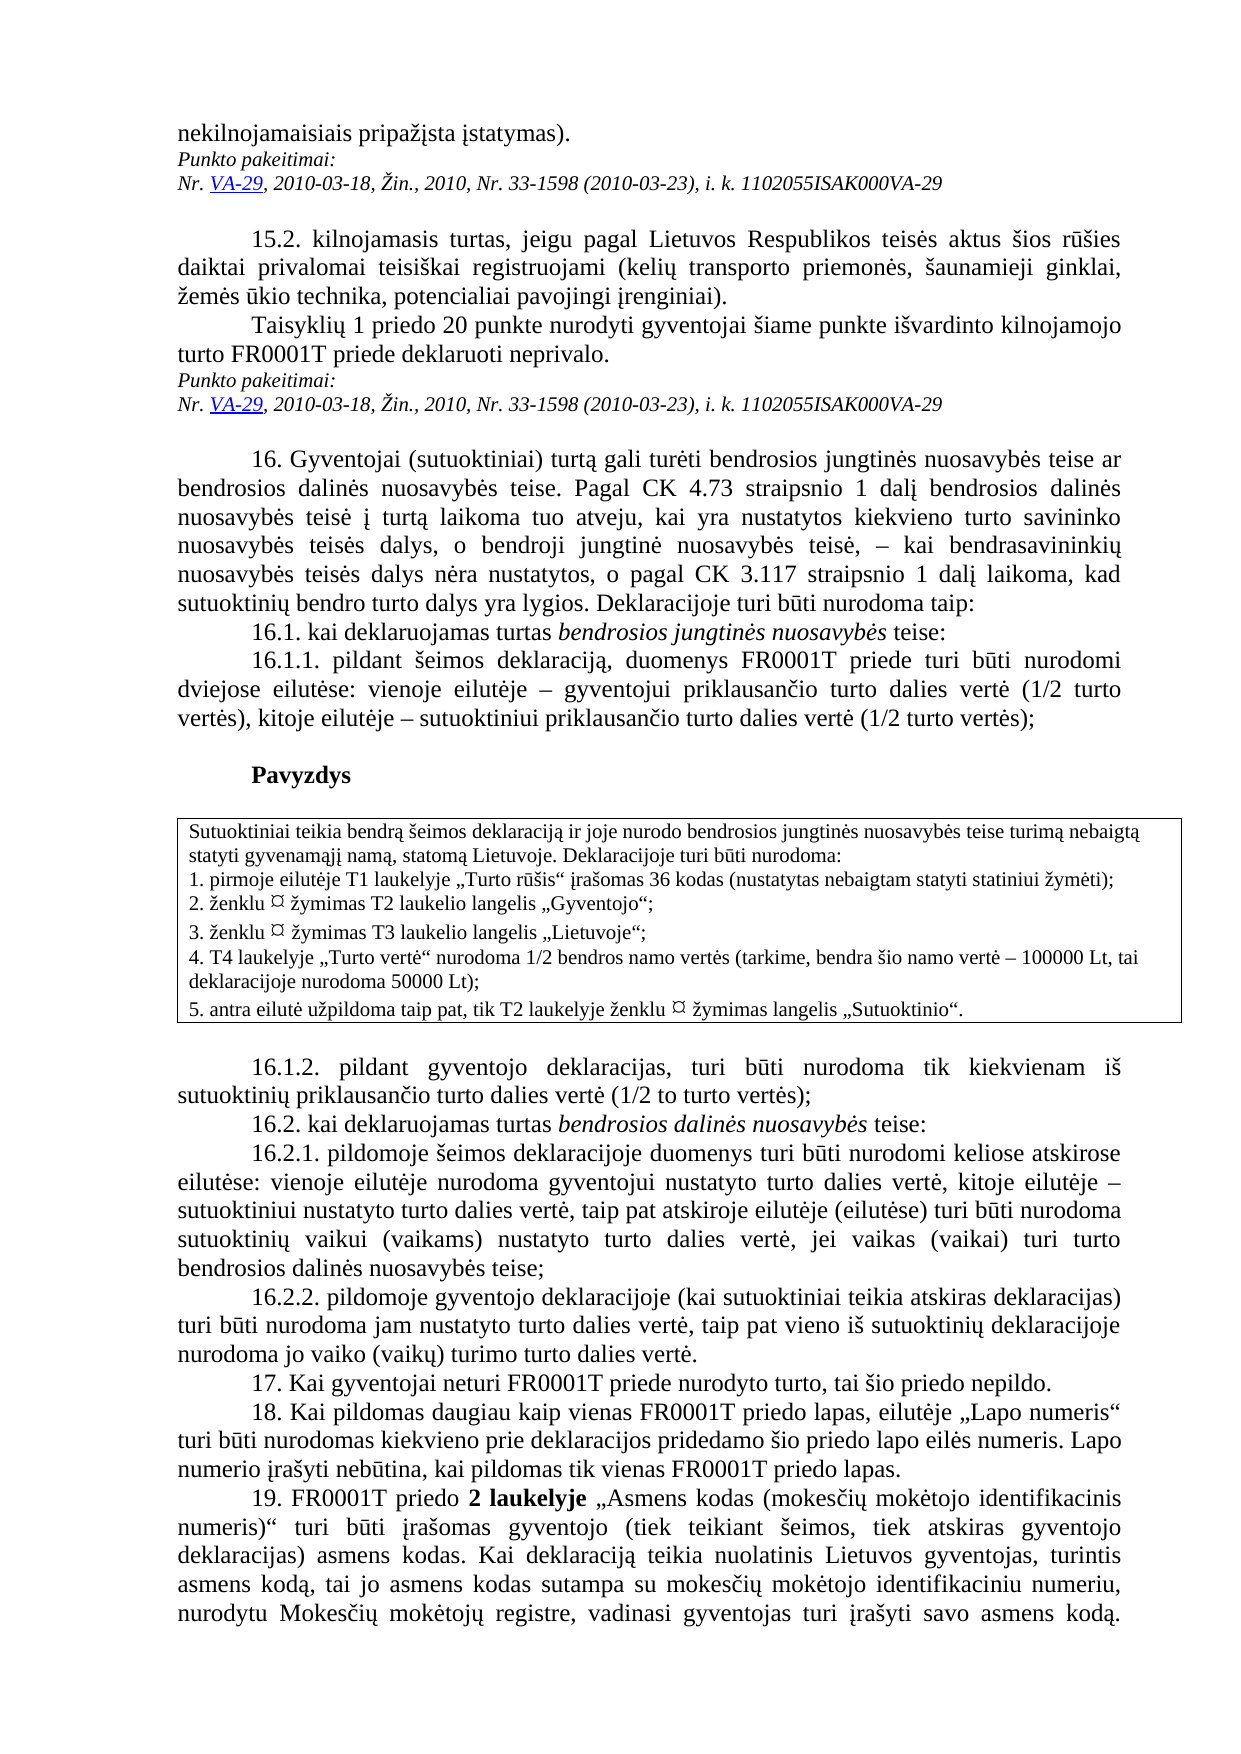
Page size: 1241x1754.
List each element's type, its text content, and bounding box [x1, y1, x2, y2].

text 17. Kai gyventojai neturi FR0001T priede nurodyto turto, tai šio priedo nepildo. [177, 1368, 1122, 1397]
text 19. FR0001T priedo 2 laukelyje „Asmens kodas (mokesčių mokėtojo identifikacinis numeris)“ turi būti įrašomas gyventojo (tiek teikiant šeimos, tiek atskiras gyventojo deklaracijas) asmens kodas. Kai deklaraciją teikia nuolatinis Lietuvos gyventojas, turintis asmens kodą, tai jo asmens kodas sutampa su mokesčių mokėtojo identifikaciniu numeriu, nurodytu Mokesčių mokėtojų registre, vadinasi gyventojas turi įrašyti savo asmens kodą. [177, 1483, 1122, 1627]
text 16.2. kai deklaruojamas turtas bendrosios dalinės nuosavybės teise: [177, 1109, 1122, 1138]
text 15.2. kilnojamasis turtas, jeigu pagal Lietuvos Respublikos teisės aktus šios rūšies daiktai privalomai teisiškai registruojami (kelių transporto priemonės, šaunamieji ginklai, žemės ūkio technika, potencialiai pavojingi įrenginiai). [177, 224, 1122, 310]
text Nr. VA-29, 2010-03-18, Žin., 2010, Nr. 33-1598 (2010-03-23), i. k. 1102055ISAK000VA-29 [177, 171, 1122, 195]
text 16.1.2. pildant gyventojo deklaracijas, turi būti nurodoma tik kiekvienam iš sutuoktinių priklausančio turto dalies vertė (1/2 to turto vertės); [177, 1052, 1122, 1109]
text 16.2.2. pildomoje gyventojo deklaracijoje (kai sutuoktiniai teikia atskiras deklaracijas) turi būti nurodoma jam nustatyto turto dalies vertė, taip pat vieno iš sutuoktinių deklaracijoje nurodoma jo vaiko (vaikų) turimo turto dalies vertė. [177, 1282, 1122, 1368]
text Pavyzdys [177, 761, 1122, 789]
text nekilnojamaisiais pripažįsta įstatymas). [177, 118, 1122, 147]
text 16.1. kai deklaruojamas turtas bendrosios jungtinės nuosavybės teise: [177, 617, 1122, 646]
text 16.1.1. pildant šeimos deklaraciją, duomenys FR0001T priede turi būti nurodomi dviejose eilutėse: vienoje eilutėje – gyventojui priklausančio turto dalies vertė (1/2 turto vertės), kitoje eilutėje – sutuoktiniui priklausančio turto dalies vertė (1/2 turto vertės); [177, 646, 1122, 732]
text 16.2.1. pildomoje šeimos deklaracijoje duomenys turi būti nurodomi keliose atskirose eilutėse: vienoje eilutėje nurodoma gyventojui nustatyto turto dalies vertė, kitoje eilutėje – sutuoktiniui nustatyto turto dalies vertė, taip pat atskiroje eilutėje (eilutėse) turi būti nurodoma sutuoktinių vaikui (vaikams) nustatyto turto dalies vertė, jei vaikas (vaikai) turi turto bendrosios dalinės nuosavybės teise; [177, 1138, 1122, 1282]
text Taisyklių 1 priedo 20 punkte nurodyti gyventojai šiame punkte išvardinto kilnojamojo turto FR0001T priede deklaruoti neprivalo. [177, 310, 1122, 367]
text 18. Kai pildomas daugiau kaip vienas FR0001T priedo lapas, eilutėje „Lapo numeris“ turi būti nurodomas kiekvieno prie deklaracijos pridedamo šio priedo lapo eilės numeris. Lapo numerio įrašyti nebūtina, kai pildomas tik vienas FR0001T priedo lapas. [177, 1397, 1122, 1483]
text 16. Gyventojai (sutuoktiniai) turtą gali turėti bendrosios jungtinės nuosavybės teise ar bendrosios dalinės nuosavybės teise. Pagal CK 4.73 straipsnio 1 dalį bendrosios dalinės nuosavybės teisė į turtą laikoma tuo atveju, kai yra nustatytos kiekvieno turto savininko nuosavybės teisės dalys, o bendroji jungtinė nuosavybės teisė, – kai bendrasavininkių nuosavybės teisės dalys nėra nustatytos, o pagal CK 3.117 straipsnio 1 dalį laikoma, kad sutuoktinių bendro turto dalys yra lygios. Deklaracijoje turi būti nurodoma taip: [177, 444, 1122, 617]
table_header Sutuoktiniai teikia bendrą šeimos deklaraciją ir joje nurodo bendrosios jungtinės nuosavybės teise turimą nebaigtą statyti gyvenamąjį namą, statomą Lietuvoje. Deklaracijoje turi būti nurodoma: 1. pirmoje eilutėje T1 laukelyje „Turto rūšis“ įrašomas 36 kodas (nustatytas nebaigtam statyti statiniui žymėti); 2. ženklu x žymimas T2 laukelio langelis „Gyventojo“; 3. ženklu x žymimas T3 laukelio langelis „Lietuvoje“; 4. T4 laukelyje „Turto vertė“ nurodoma 1/2 bendros namo vertės (tarkime, bendra šio namo vertė – 100000 Lt, tai deklaracijoje nurodoma 50000 Lt); 5. antra eilutė užpildoma taip pat, tik T2 laukelyje ženklu x žymimas langelis „Sutuoktinio“. [178, 819, 1181, 1022]
text Punkto pakeitimai: [177, 147, 1122, 171]
text Punkto pakeitimai: [177, 367, 1122, 392]
text Nr. VA-29, 2010-03-18, Žin., 2010, Nr. 33-1598 (2010-03-23), i. k. 1102055ISAK000VA-29 [177, 392, 1122, 416]
